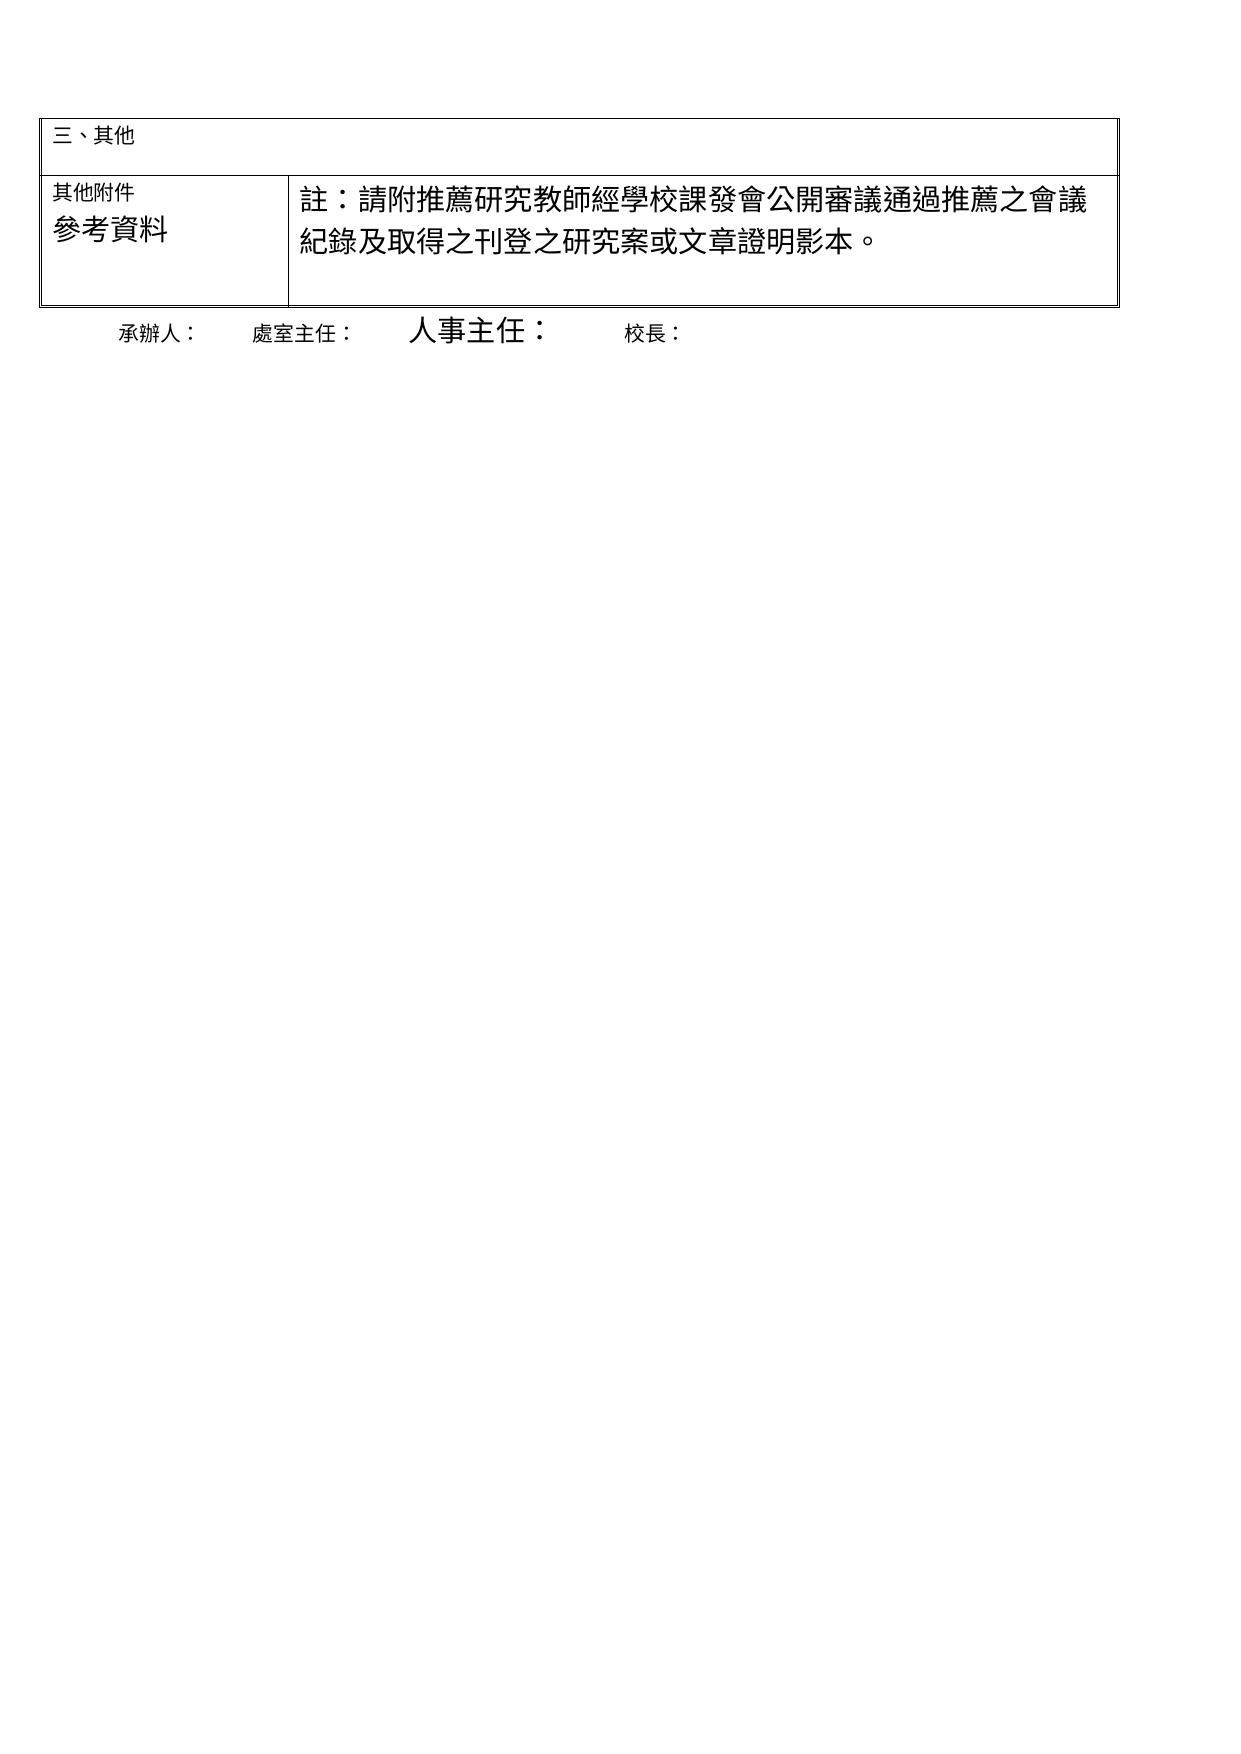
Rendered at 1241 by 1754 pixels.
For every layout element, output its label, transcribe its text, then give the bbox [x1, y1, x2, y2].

table_cell 其他附件 參考資料 [42, 176, 288, 304]
table_cell 三、其他 [42, 119, 1117, 175]
table_cell 註：請附推薦研究教師經學校課發會公開審議通過推薦之會議紀錄及取得之刊登之研究案或文章證明影本。 [289, 176, 1117, 304]
text 承辦人： 處室主任： 人事主任： 校長： [118, 308, 1122, 350]
